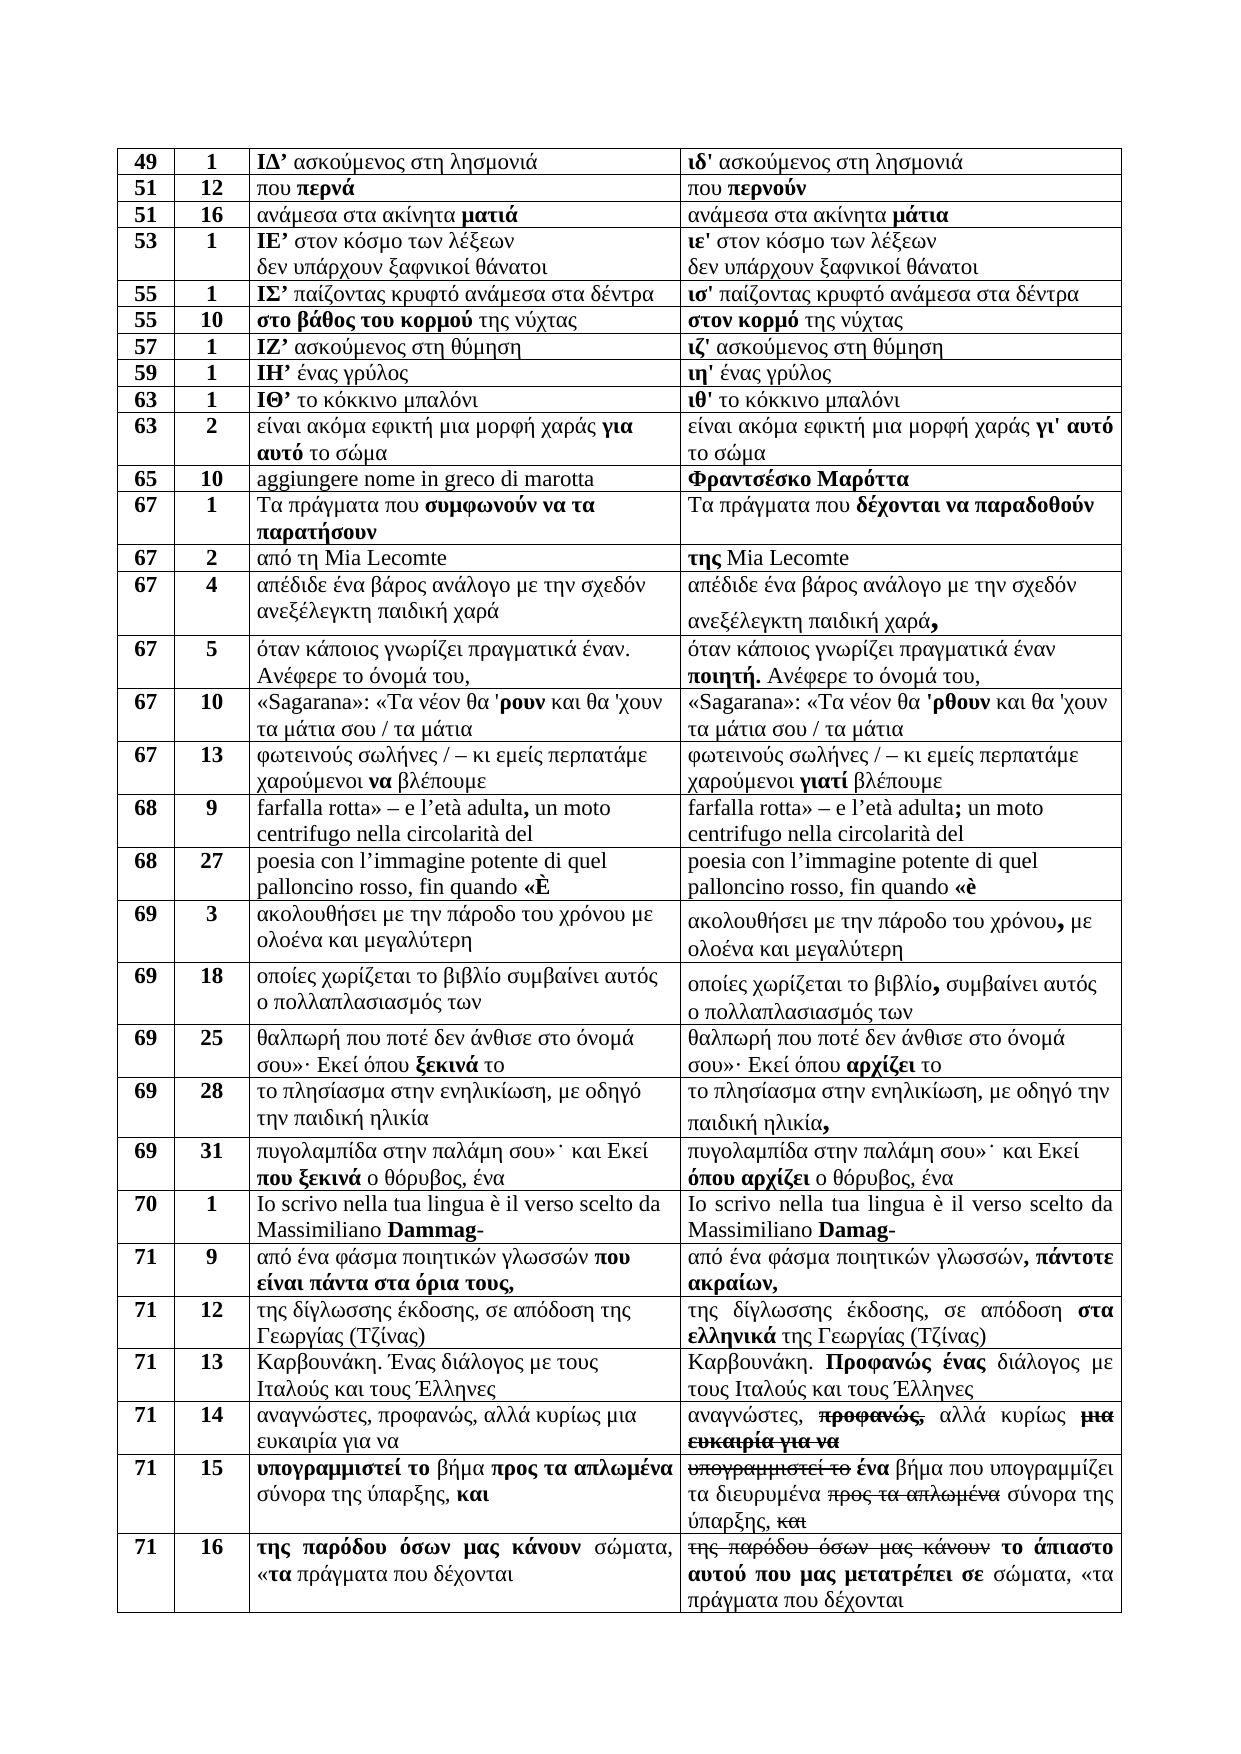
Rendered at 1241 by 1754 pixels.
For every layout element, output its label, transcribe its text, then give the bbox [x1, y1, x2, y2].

table_cell 53 [118, 228, 174, 280]
table_cell ΙΔ’ ασκούμενος στη λησμονιά [250, 149, 680, 174]
table_cell aggiungere nome in greco di marotta [250, 466, 680, 491]
table_cell της Mia Lecomte [681, 545, 1121, 571]
table_cell 63 [118, 413, 174, 465]
table_cell 71 [118, 1297, 174, 1348]
table_cell 28 [175, 1078, 249, 1137]
table_cell 67 [118, 742, 174, 794]
table_cell 71 [118, 1455, 174, 1533]
table_cell 67 [118, 572, 174, 635]
table_cell 71 [118, 1349, 174, 1401]
table_cell 70 [118, 1191, 174, 1243]
table_cell το πλησίασμα στην ενηλικίωση, με οδηγό την παιδική ηλικία [250, 1078, 680, 1137]
table_cell ανάμεσα στα ακίνητα ματιά [250, 202, 680, 227]
table_cell 25 [175, 1025, 249, 1077]
table_cell 55 [118, 307, 174, 333]
table_cell υπογραμμιστεί το βήμα προς τα απλωμένα σύνορα της ύπαρξης, και [250, 1455, 680, 1533]
table_cell της παρόδου όσων μας κάνουν το άπιαστο αυτού που μας μετατρέπει σε σώματα, «τα πράγματα που δέχονται [681, 1534, 1121, 1612]
table_cell 2 [175, 545, 249, 571]
table_cell 1 [175, 1191, 249, 1243]
table_cell 68 [118, 848, 174, 899]
table_cell «Sagarana»: «Τα νέον θα 'ρθουν και θα 'χουν τα μάτια σου / τα μάτια [681, 689, 1121, 741]
table_cell υπογραμμιστεί το ένα βήμα που υπογραμμίζει τα διευρυμένα προς τα απλωμένα σύνορα της ύπαρξης, και [681, 1455, 1121, 1533]
table_cell οποίες χωρίζεται το βιβλίο συμβαίνει αυτός ο πολλαπλασιασμός των [250, 963, 680, 1024]
table_cell που περνούν [681, 175, 1121, 201]
table_cell 1 [175, 281, 249, 306]
table_cell 63 [118, 387, 174, 412]
table_cell 71 [118, 1534, 174, 1612]
table_cell 12 [175, 175, 249, 201]
table_cell 71 [118, 1402, 174, 1454]
table_cell 10 [175, 689, 249, 741]
table_cell 9 [175, 1244, 249, 1296]
table_cell απέδιδε ένα βάρος ανάλογο με την σχεδόν ανεξέλεγκτη παιδική χαρά [250, 572, 680, 635]
table_cell Φραντσέσκο Μαρόττα [681, 466, 1121, 491]
table_cell ΙΣ’ παίζοντας κρυφτό ανάμεσα στα δέντρα [250, 281, 680, 306]
table_cell 10 [175, 307, 249, 333]
table_cell Io scrivo nella tua lingua è il verso scelto da Massimiliano Dammag- [250, 1191, 680, 1243]
table_cell Tα πράγματα που δέχονται να παραδοθούν [681, 492, 1121, 544]
table_cell ιη' ένας γρύλος [681, 360, 1121, 386]
table_cell Καρβουνάκη. Προφανώς ένας διάλογος με τους Ιταλούς και τους Έλληνες [681, 1349, 1121, 1401]
table_cell 67 [118, 492, 174, 544]
table_cell 4 [175, 572, 249, 635]
table_cell 49 [118, 149, 174, 174]
table_cell είναι ακόμα εφικτή μια μορφή χαράς γι' αυτό το σώμα [681, 413, 1121, 465]
table_cell ιδ' ασκούμενος στη λησμονιά [681, 149, 1121, 174]
table_cell ιε' στον κόσμο των λέξεων δεν υπάρχουν ξαφνικοί θάνατοι [681, 228, 1121, 280]
table_cell 65 [118, 466, 174, 491]
table_cell 14 [175, 1402, 249, 1454]
table_cell είναι ακόμα εφικτή μια μορφή χαράς για αυτό το σώμα [250, 413, 680, 465]
table_cell farfalla rotta» – e l’età adulta; un moto centrifugo nella circolarità del [681, 795, 1121, 847]
table_cell 13 [175, 1349, 249, 1401]
table_cell στο βάθος του κορμού της νύχτας [250, 307, 680, 333]
table_cell της δίγλωσσης έκδοσης, σε απόδοση της Γεωργίας (Τζίνας) [250, 1297, 680, 1348]
table_cell 67 [118, 636, 174, 688]
table_cell στον κορμό της νύχτας [681, 307, 1121, 333]
table_cell πυγολαμπίδα στην παλάμη σου»﮲ και Εκεί όπου αρχίζει ο θόρυβος, ένα [681, 1138, 1121, 1190]
table_cell θαλπωρή που ποτέ δεν άνθισε στο όνομά σου»· Εκεί όπου αρχίζει το [681, 1025, 1121, 1077]
table_cell φωτεινούς σωλήνες / – κι εμείς περπατάμε χαρούμενοι να βλέπουμε [250, 742, 680, 794]
table_cell απέδιδε ένα βάρος ανάλογο με την σχεδόν ανεξέλεγκτη παιδική χαρά, [681, 572, 1121, 635]
table_cell το πλησίασμα στην ενηλικίωση, με οδηγό την παιδική ηλικία, [681, 1078, 1121, 1137]
table_cell όταν κάποιος γνωρίζει πραγματικά έναν ποιητή. Ανέφερε το όνομά του, [681, 636, 1121, 688]
table_cell 12 [175, 1297, 249, 1348]
table_cell farfalla rotta» – e l’età adulta, un moto centrifugo nella circolarità del [250, 795, 680, 847]
table_cell ΙΕ’ στον κόσμο των λέξεων δεν υπάρχουν ξαφνικοί θάνατοι [250, 228, 680, 280]
table_cell 18 [175, 963, 249, 1024]
table_cell 5 [175, 636, 249, 688]
table_cell 55 [118, 281, 174, 306]
table_cell 27 [175, 848, 249, 899]
table_cell που περνά [250, 175, 680, 201]
table_cell από τη Mia Lecomte [250, 545, 680, 571]
table_cell της παρόδου όσων μας κάνουν σώματα, «τα πράγματα που δέχονται [250, 1534, 680, 1612]
table_cell ανάμεσα στα ακίνητα μάτια [681, 202, 1121, 227]
table_cell από ένα φάσμα ποιητικών γλωσσών, πάντοτε ακραίων, [681, 1244, 1121, 1296]
table_cell ιθ' το κόκκινο μπαλόνι [681, 387, 1121, 412]
table_cell 1 [175, 360, 249, 386]
table_cell αναγνώστες, προφανώς, αλλά κυρίως μια ευκαιρία για να [250, 1402, 680, 1454]
table_cell ακολουθήσει με την πάροδο του χρόνου, με ολοένα και μεγαλύτερη [681, 901, 1121, 962]
table_cell 69 [118, 901, 174, 962]
table_cell πυγολαμπίδα στην παλάμη σου»﮲ και Εκεί που ξεκινά ο θόρυβος, ένα [250, 1138, 680, 1190]
table_cell ισ' παίζοντας κρυφτό ανάμεσα στα δέντρα [681, 281, 1121, 306]
table_cell 71 [118, 1244, 174, 1296]
table_cell 16 [175, 1534, 249, 1612]
table_cell 31 [175, 1138, 249, 1190]
table_cell 13 [175, 742, 249, 794]
table_cell από ένα φάσμα ποιητικών γλωσσών που είναι πάντα στα όρια τους, [250, 1244, 680, 1296]
table_cell ΙΘ’ το κόκκινο μπαλόνι [250, 387, 680, 412]
table_cell 15 [175, 1455, 249, 1533]
table_cell 3 [175, 901, 249, 962]
table_cell ΙΗ’ ένας γρύλος [250, 360, 680, 386]
table_cell 67 [118, 545, 174, 571]
table_cell ιζ' ασκούμενος στη θύμηση [681, 334, 1121, 359]
table_cell ακολουθήσει με την πάροδο του χρόνου με ολοένα και μεγαλύτερη [250, 901, 680, 962]
table_cell 51 [118, 202, 174, 227]
table_cell poesia con l’immagine potente di quel palloncino rosso, fin quando «è [681, 848, 1121, 899]
table_cell της δίγλωσσης έκδοσης, σε απόδοση στα ελληνικά της Γεωργίας (Τζίνας) [681, 1297, 1121, 1348]
table_cell θαλπωρή που ποτέ δεν άνθισε στο όνομά σου»· Εκεί όπου ξεκινά το [250, 1025, 680, 1077]
table_cell φωτεινούς σωλήνες / – κι εμείς περπατάμε χαρούμενοι γιατί βλέπουμε [681, 742, 1121, 794]
table_cell 51 [118, 175, 174, 201]
table_cell όταν κάποιος γνωρίζει πραγματικά έναν. Ανέφερε το όνομά του, [250, 636, 680, 688]
table_cell 1 [175, 492, 249, 544]
table_cell αναγνώστες, προφανώς, αλλά κυρίως μια ευκαιρία για να [681, 1402, 1121, 1454]
table_cell poesia con l’immagine potente di quel palloncino rosso, fin quando «È [250, 848, 680, 899]
table_cell ΙΖ’ ασκούμενος στη θύμηση [250, 334, 680, 359]
table_cell 9 [175, 795, 249, 847]
table_cell 69 [118, 1078, 174, 1137]
table_cell 69 [118, 1138, 174, 1190]
table_cell 67 [118, 689, 174, 741]
table_cell 57 [118, 334, 174, 359]
table_cell 10 [175, 466, 249, 491]
table_cell 1 [175, 228, 249, 280]
table_cell οποίες χωρίζεται το βιβλίο, συμβαίνει αυτός ο πολλαπλασιασμός των [681, 963, 1121, 1024]
table_cell 69 [118, 1025, 174, 1077]
table_cell 1 [175, 334, 249, 359]
table_cell 68 [118, 795, 174, 847]
table_cell 69 [118, 963, 174, 1024]
table_cell 16 [175, 202, 249, 227]
table_cell «Sagarana»: «Τα νέον θα 'ρουν και θα 'χουν τα μάτια σου / τα μάτια [250, 689, 680, 741]
table_cell 59 [118, 360, 174, 386]
table_cell 2 [175, 413, 249, 465]
table_cell Τα πράγματα που συμφωνούν να τα παρατήσουν [250, 492, 680, 544]
table_cell Io scrivo nella tua lingua è il verso scelto da Massimiliano Damag- [681, 1191, 1121, 1243]
table_cell 1 [175, 149, 249, 174]
table_cell Καρβουνάκη. Ένας διάλογος με τους Ιταλούς και τους Έλληνες [250, 1349, 680, 1401]
table_cell 1 [175, 387, 249, 412]
